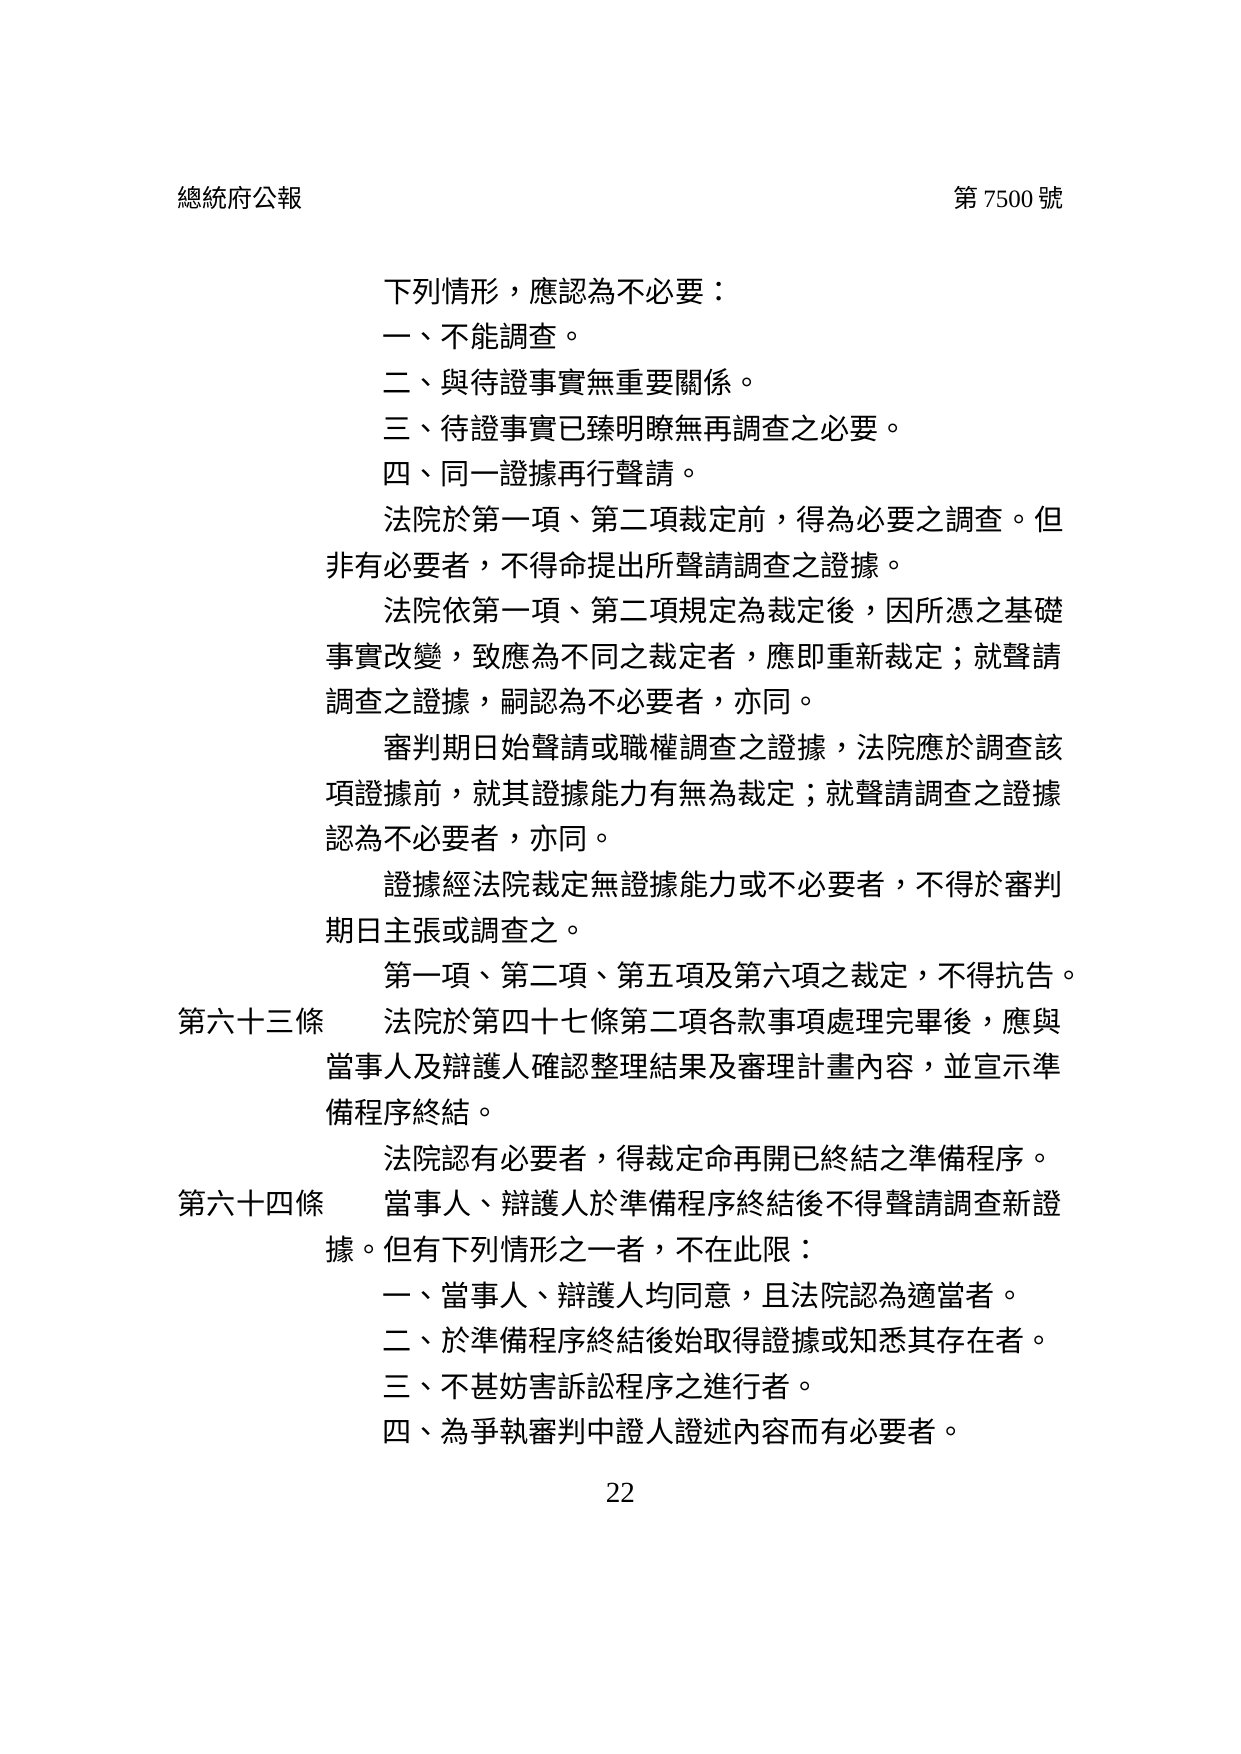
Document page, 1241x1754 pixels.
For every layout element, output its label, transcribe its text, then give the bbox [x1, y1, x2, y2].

text 二、 於準備程序終結後始取得證據或知悉其存在者。 [382, 1315, 1063, 1361]
text 第六十四條 當事人、辯護人於準備程序終結後不得聲請調查新證據。但有下列情形之一者，不在此限： [177, 1178, 1063, 1269]
text 四、為爭執審判中證人證述內容而有必要者。 [382, 1406, 1063, 1452]
text 法院於第一項、第二項裁定前，得為必要之調查。但非有必要者，不得命提出所聲請調查之證據。 [325, 494, 1063, 585]
text 三、不甚妨害訴訟程序之進行者。 [382, 1361, 1063, 1406]
text 第六十三條 法院於第四十七條第二項各款事項處理完畢後，應與當事人及辯護人確認整理結果及審理計畫內容，並宣示準備程序終結。 [177, 996, 1063, 1133]
text 審判期日始聲請或職權調查之證據，法院應於調查該項證據前，就其證據能力有無為裁定；就聲請調查之證據認為不必要者，亦同。 [325, 722, 1063, 859]
text 二、與待證事實無重要關係。 [382, 357, 1063, 403]
text 法院依第一項、第二項規定為裁定後，因所憑之基礎事實改變，致應為不同之裁定者，應即重新裁定；就聲請調查之證據，嗣認為不必要者，亦同。 [325, 585, 1063, 722]
text 證據經法院裁定無證據能力或不必要者，不得於審判期日主張或調查之。 [325, 859, 1063, 950]
text 三、待證事實已臻明瞭無再調查之必要。 [382, 403, 1063, 448]
text 第一項、第二項、第五項及第六項之裁定，不得抗告。 [325, 950, 1063, 996]
text 法院認有必要者，得裁定命再開已終結之準備程序。 [325, 1133, 1063, 1178]
text 下列情形，應認為不必要： [325, 266, 1063, 311]
text 一、當事人、辯護人均同意，且法院認為適當者。 [382, 1269, 1063, 1315]
text 四、同一證據再行聲請。 [382, 448, 1063, 494]
text 一、不能調查。 [382, 311, 1063, 357]
